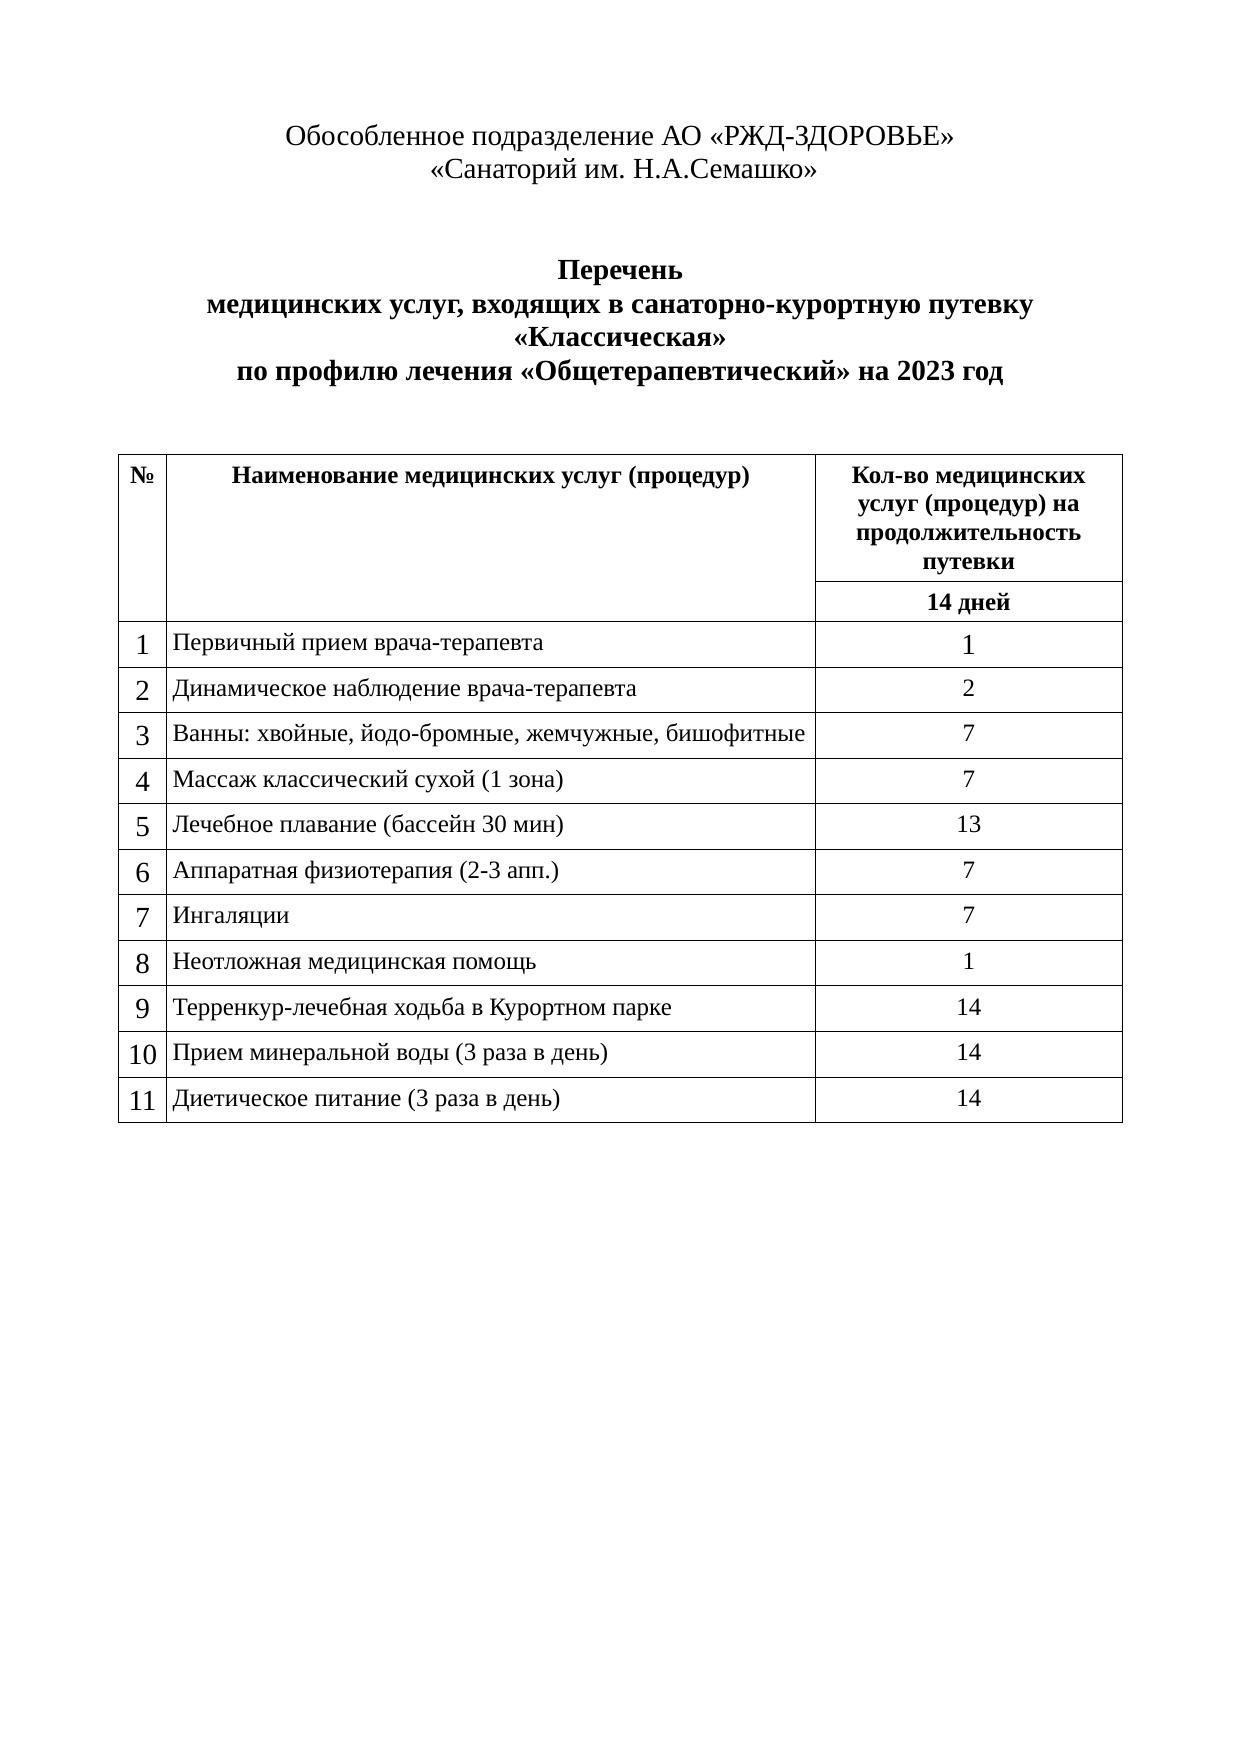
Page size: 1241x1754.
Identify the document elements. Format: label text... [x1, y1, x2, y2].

table_cell 14 [816, 1078, 1122, 1122]
table_cell Терренкур-лечебная ходьба в Курортном парке [167, 986, 815, 1031]
table_cell 14 дней [816, 582, 1122, 621]
text по профилю лечения «Общетерапевтический» на 2023 год [118, 353, 1122, 386]
table_header Кол-во медицинских услуг (процедур) на продолжительность путевки [816, 455, 1122, 581]
table_cell 1 [816, 622, 1122, 667]
table_cell 2 [119, 668, 166, 712]
table_header Наименование медицинских услуг (процедур) [167, 455, 815, 621]
table_cell 8 [119, 941, 166, 985]
table_cell Аппаратная физиотерапия (2-3 апп.) [167, 850, 815, 894]
table_cell 7 [816, 895, 1122, 940]
text Перечень [118, 252, 1122, 286]
table_cell 9 [119, 986, 166, 1031]
table_cell Ванны: хвойные, йодо-бромные, жемчужные, бишофитные [167, 713, 815, 758]
table_cell Лечебное плавание (бассейн 30 мин) [167, 804, 815, 849]
table_cell 7 [119, 895, 166, 940]
text Обособленное подразделение АО «РЖД-ЗДОРОВЬЕ» [118, 118, 1122, 152]
table_cell 7 [816, 759, 1122, 803]
table_header № [119, 455, 166, 621]
table_cell 1 [119, 622, 166, 667]
table_cell 7 [816, 713, 1122, 758]
table_cell 11 [119, 1078, 166, 1122]
table_cell 3 [119, 713, 166, 758]
table_cell Динамическое наблюдение врача-терапевта [167, 668, 815, 712]
table_cell 14 [816, 986, 1122, 1031]
table_cell 4 [119, 759, 166, 803]
table_cell 14 [816, 1032, 1122, 1076]
table_cell 2 [816, 668, 1122, 712]
table_cell Ингаляции [167, 895, 815, 940]
table_cell Диетическое питание (3 раза в день) [167, 1078, 815, 1122]
table_cell Массаж классический сухой (1 зона) [167, 759, 815, 803]
table_cell Неотложная медицинская помощь [167, 941, 815, 985]
table_cell 1 [816, 941, 1122, 985]
text «Санаторий им. Н.А.Семашко» [118, 152, 1122, 185]
table_cell 5 [119, 804, 166, 849]
text медицинских услуг, входящих в санаторно-курортную путевку «Классическая» [118, 286, 1122, 353]
table_cell Прием минеральной воды (3 раза в день) [167, 1032, 815, 1076]
table_cell Первичный прием врача-терапевта [167, 622, 815, 667]
table_cell 13 [816, 804, 1122, 849]
table_cell 10 [119, 1032, 166, 1076]
table_cell 6 [119, 850, 166, 894]
table_cell 7 [816, 850, 1122, 894]
